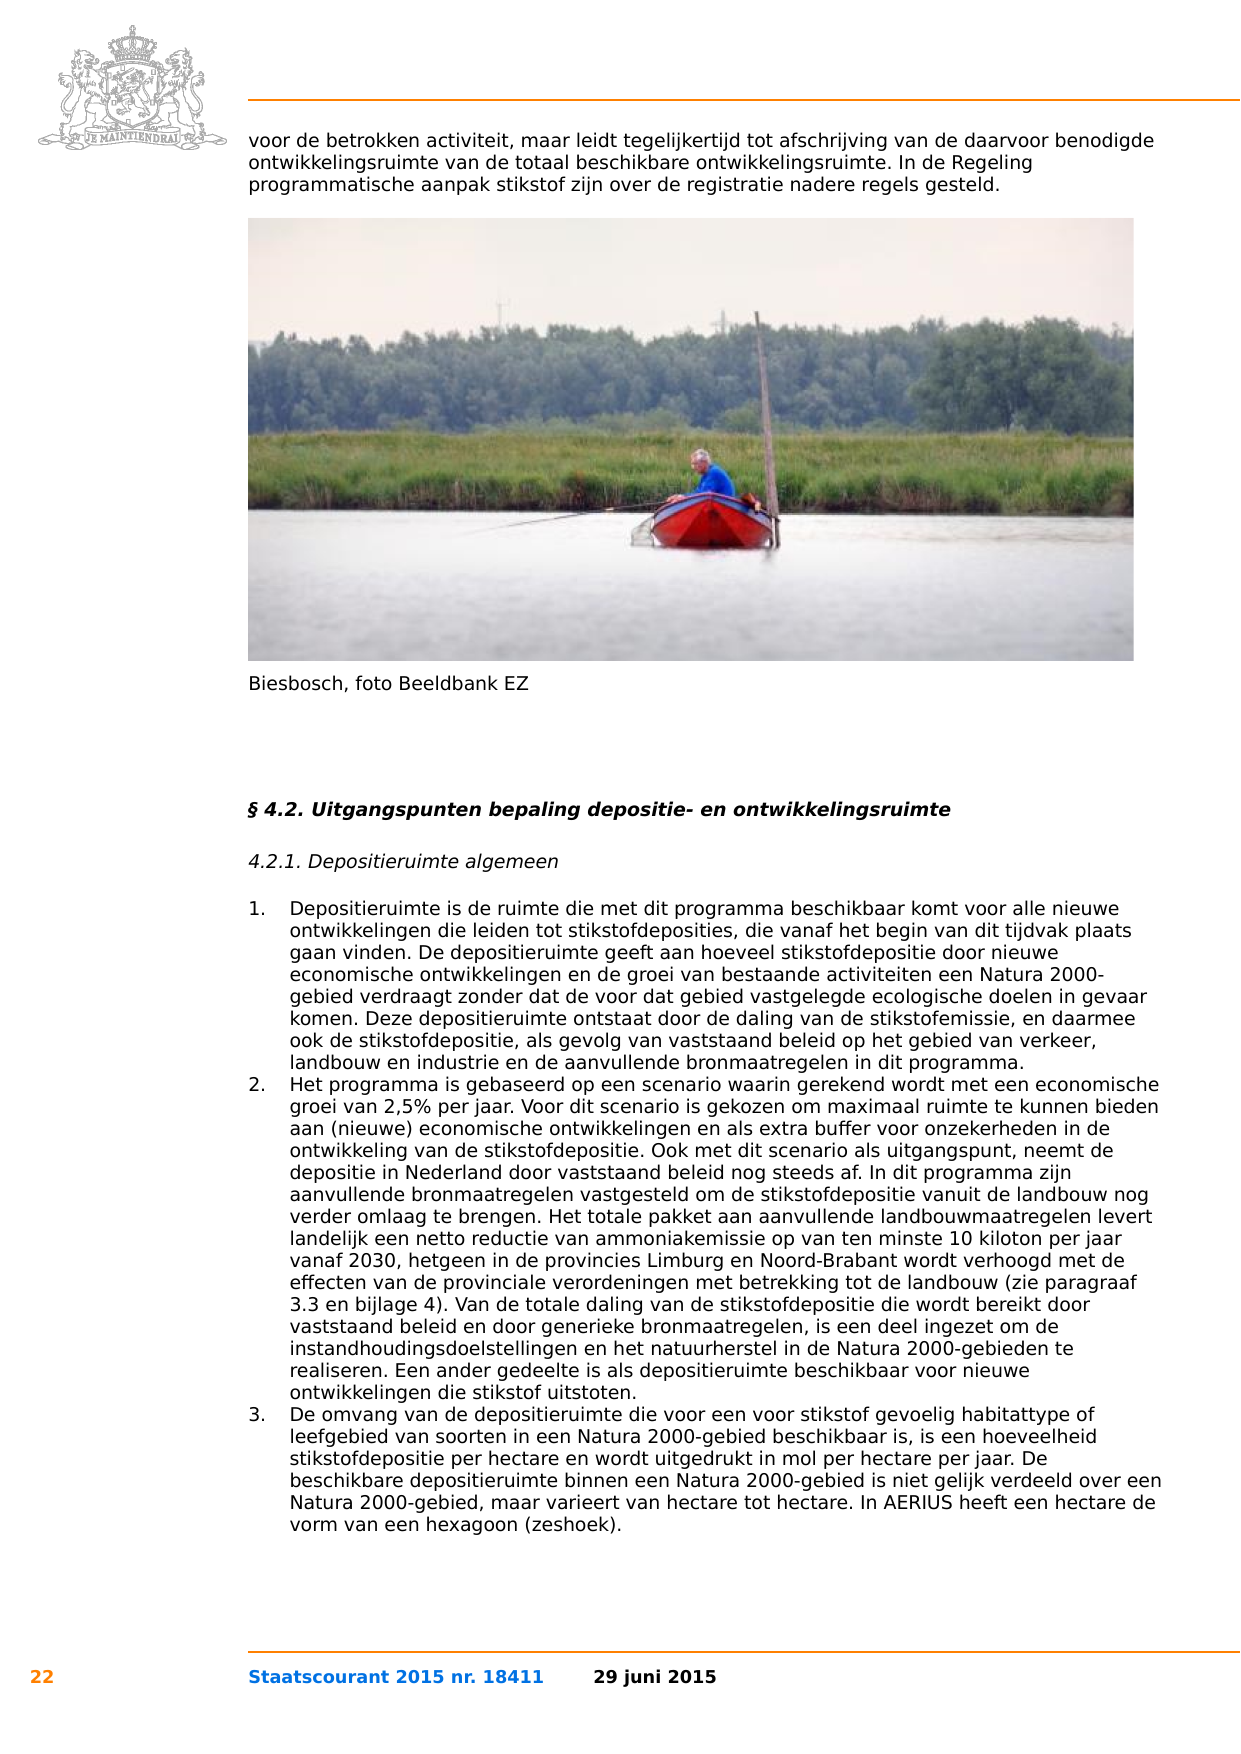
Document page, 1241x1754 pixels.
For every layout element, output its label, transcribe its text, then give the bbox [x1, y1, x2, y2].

text 1. Depositieruimte is de ruimte die met dit programma beschikbaar komt voor alle nieuwe ontwikkelingen die leiden tot stikstofdeposities, die vanaf het begin van dit tijdvak plaats gaan vinden. De depositieruimte geeft aan hoeveel stikstofdepositie door nieuwe economische ontwikkelingen en de groei van bestaande activiteiten een Natura 2000-gebied verdraagt zonder dat de voor dat gebied vastgelegde ecologische doelen in gevaar komen. Deze depositieruimte ontstaat door de daling van de stikstofemissie, en daarmee ook de stikstofdepositie, als gevolg van vaststaand beleid op het gebied van verkeer, landbouw en industrie en de aanvullende bronmaatregelen in dit programma. [248, 898, 1163, 1074]
text Biesbosch, foto Beeldbank EZ [248, 672, 1134, 694]
picture [38, 25, 227, 150]
text 3. De omvang van de depositieruimte die voor een voor stikstof gevoelig habitattype of leefgebied van soorten in een Natura 2000-gebied beschikbaar is, is een hoeveelheid stikstofdepositie per hectare en wordt uitgedrukt in mol per hectare per jaar. De beschikbare depositieruimte binnen een Natura 2000-gebied is niet gelijk verdeeld over een Natura 2000-gebied, maar varieert van hectare tot hectare. In AERIUS heeft een hectare de vorm van een hexagoon (zeshoek). [248, 1404, 1163, 1536]
picture [248, 217, 1134, 661]
subtitle § 4.2. Uitgangspunten bepaling depositie- en ontwikkelingsruimte [248, 799, 1163, 821]
text voor de betrokken activiteit, maar leidt tegelijkertijd tot afschrijving van de daarvoor benodigde ontwikkelingsruimte van de totaal beschikbare ontwikkelingsruimte. In de Regeling programmatische aanpak stikstof zijn over de registratie nadere regels gesteld. [248, 130, 1163, 196]
subtitle 4.2.1. Depositieruimte algemeen [248, 851, 1163, 873]
text 2. Het programma is gebaseerd op een scenario waarin gerekend wordt met een economische groei van 2,5% per jaar. Voor dit scenario is gekozen om maximaal ruimte te kunnen bieden aan (nieuwe) economische ontwikkelingen en als extra buffer voor onzekerheden in de ontwikkeling van de stikstofdepositie. Ook met dit scenario als uitgangspunt, neemt de depositie in Nederland door vaststaand beleid nog steeds af. In dit programma zijn aanvullende bronmaatregelen vastgesteld om de stikstofdepositie vanuit de landbouw nog verder omlaag te brengen. Het totale pakket aan aanvullende landbouwmaatregelen levert landelijk een netto reductie van ammoniakemissie op van ten minste 10 kiloton per jaar vanaf 2030, hetgeen in de provincies Limburg en Noord-Brabant wordt verhoogd met de effecten van de provinciale verordeningen met betrekking tot de landbouw (zie paragraaf 3.3 en bijlage 4). Van de totale daling van de stikstofdepositie die wordt bereikt door vaststaand beleid en door generieke bronmaatregelen, is een deel ingezet om de instandhoudingsdoelstellingen en het natuurherstel in de Natura 2000-gebieden te realiseren. Een ander gedeelte is als depositieruimte beschikbaar voor nieuwe ontwikkelingen die stikstof uitstoten. [248, 1074, 1163, 1404]
